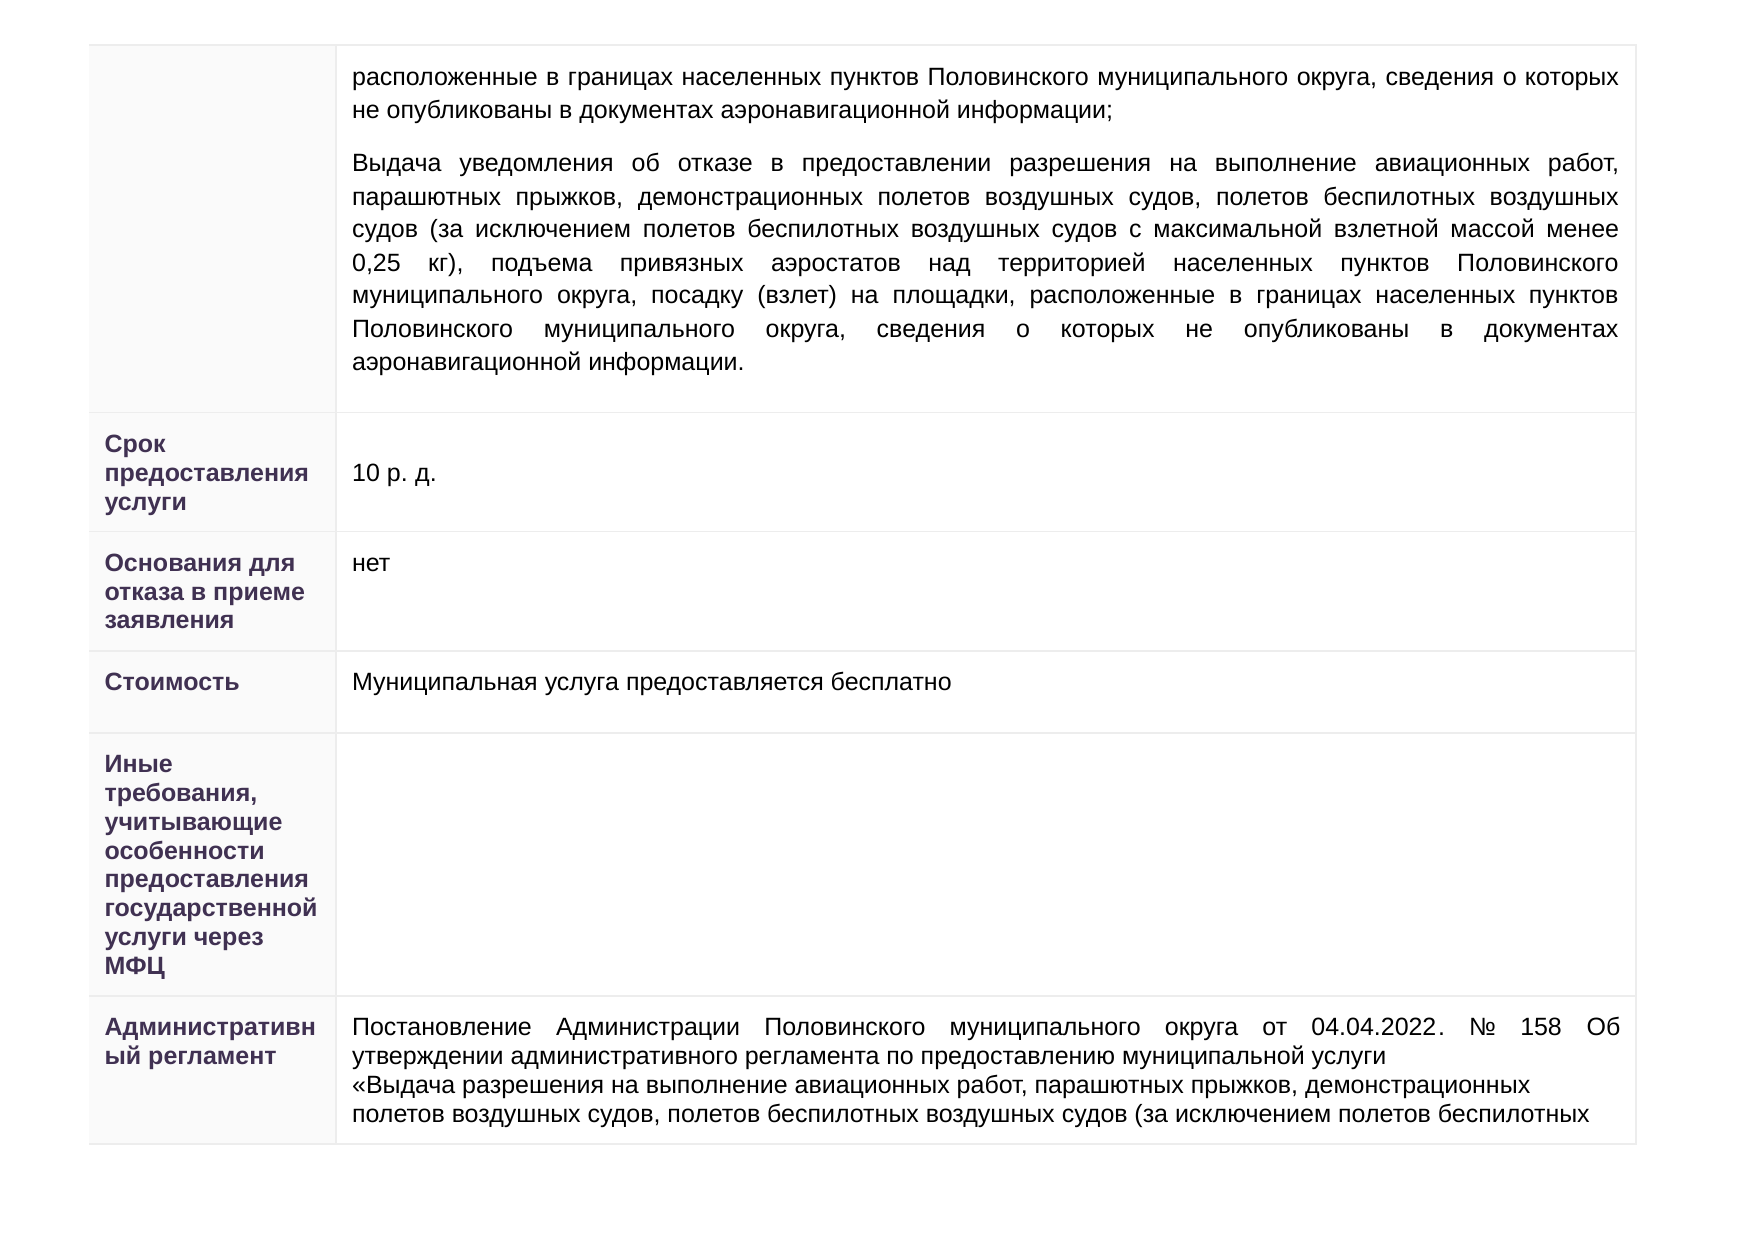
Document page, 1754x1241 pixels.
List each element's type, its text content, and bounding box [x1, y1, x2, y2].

table_cell [337, 734, 1635, 995]
table_cell Срок предоставления услуги [89, 413, 335, 531]
table_cell Иные требования, учитывающие особенности предоставления государственной услуги через МФЦ [89, 734, 335, 995]
table_cell расположенные в границах населенных пунктов Половинского муниципального округа, сведения о которых не опубликованы в документах аэронавигационной информации; Выдача уведомления об отказе в предоставлении разрешения на выполнение авиационных работ, парашютных прыжков, демонстрационных полетов воздушных судов, полетов беспилотных воздушных судов (за исключением полетов беспилотных воздушных судов с максимальной взлетной массой менее 0,25 кг), подъема привязных аэростатов над территорией населенных пунктов Половинского муниципального округа, посадку (взлет) на площадки, расположенные в границах населенных пунктов Половинского муниципального округа, сведения о которых не опубликованы в документах аэронавигационной информации. [337, 46, 1635, 412]
table_cell Постановление Администрации Половинского муниципального округа от 04.04.2022. № 158 Об утверждении административного регламента по предоставлению муниципальной услуги «Выдача разрешения на выполнение авиационных работ, парашютных прыжков, демонстрационных полетов воздушных судов, полетов беспилотных воздушных судов (за исключением полетов беспилотных [337, 997, 1635, 1143]
table_cell [89, 46, 335, 412]
table_cell 10 р. д. [337, 413, 1635, 531]
table_cell Стоимость [89, 652, 335, 732]
table_cell Административный регламент [89, 997, 335, 1143]
table_cell Муниципальная услуга предоставляется бесплатно [337, 652, 1635, 732]
table_cell Основания для отказа в приеме заявления [89, 532, 335, 650]
table_cell нет [337, 532, 1635, 650]
